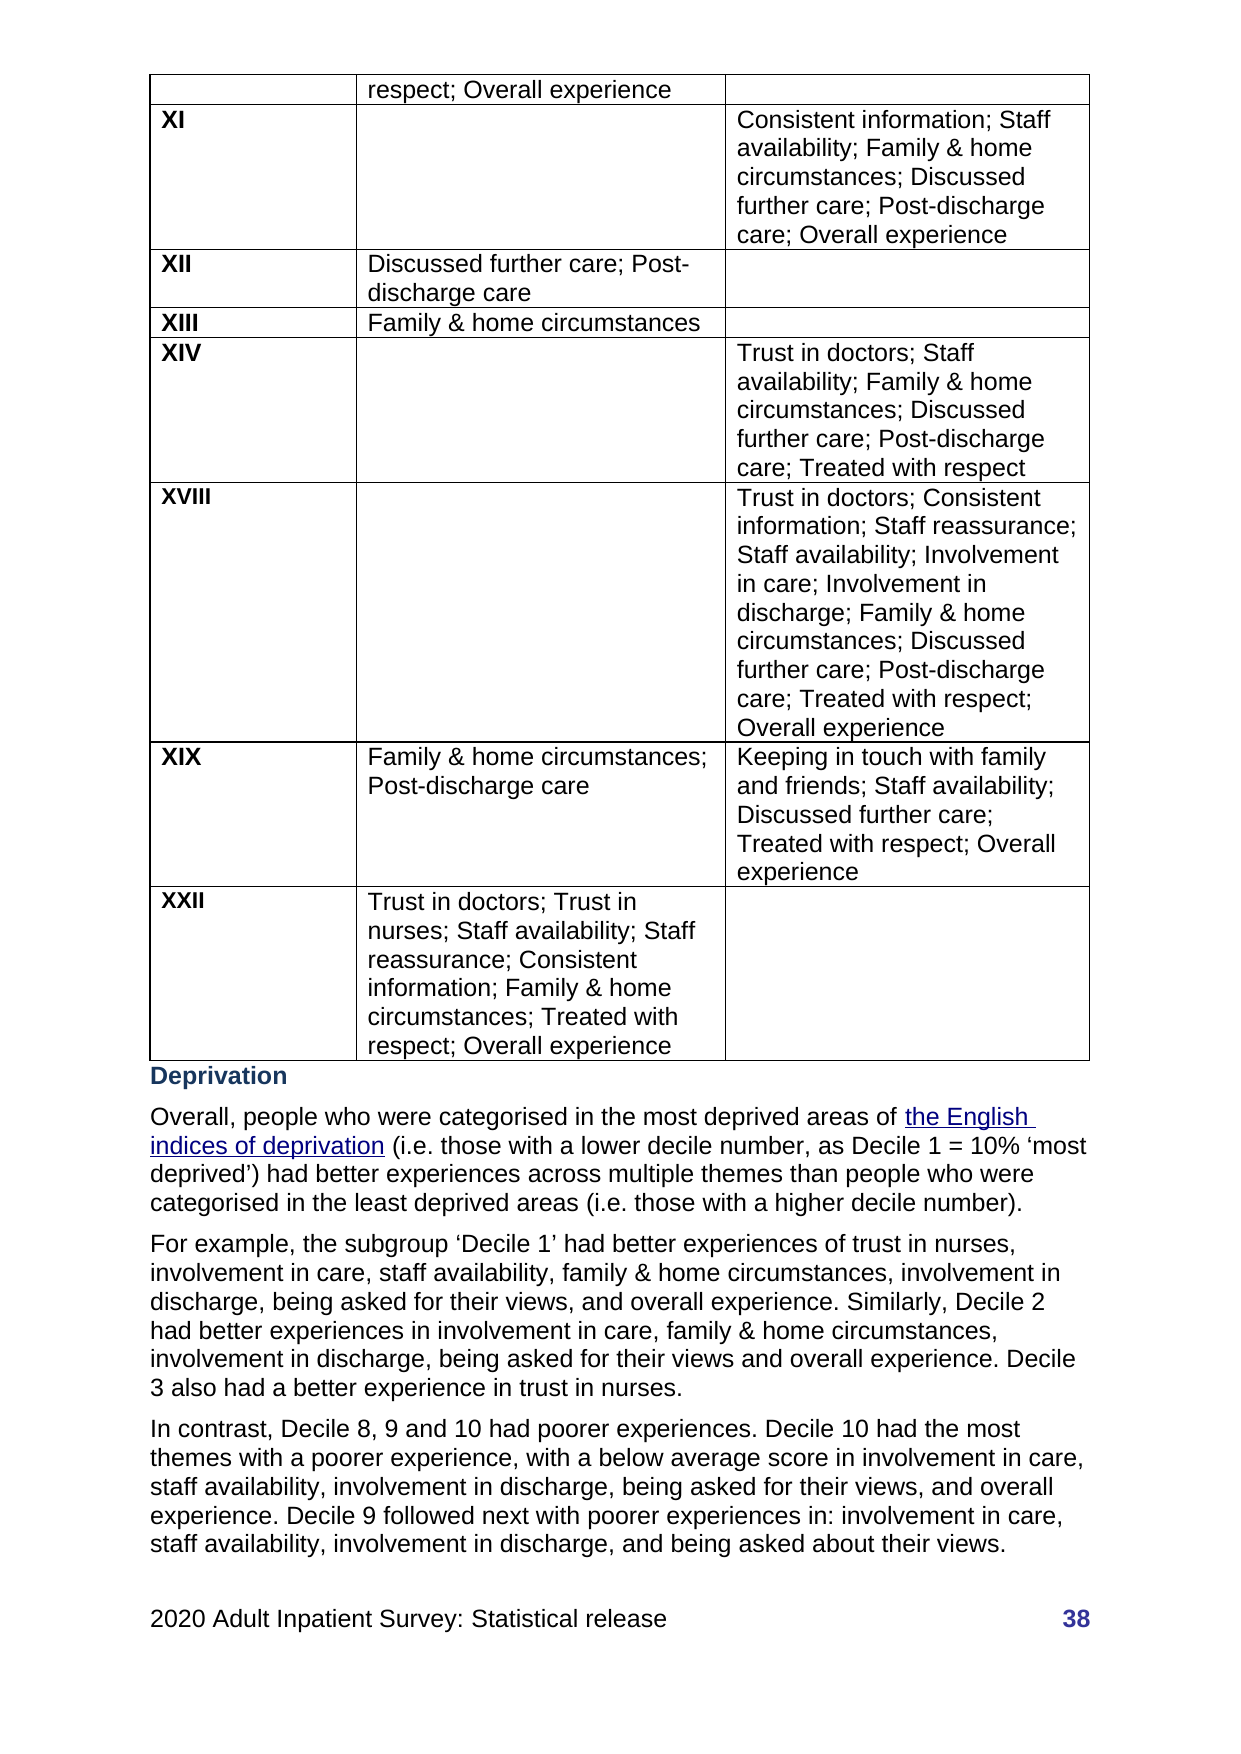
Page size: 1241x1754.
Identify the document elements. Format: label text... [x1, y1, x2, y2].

text For example, the subgroup ‘Decile 1’ had better experiences of trust in nurses, involvement in care, staff availability, family & home circumstances, involvement in discharge, being asked for their views, and overall experience. Similarly, Decile 2 had better experiences in involvement in care, family & home circumstances, involvement in discharge, being asked for their views and overall experience. Decile 3 also had a better experience in trust in nurses. [150, 1229, 1090, 1402]
table_cell Family & home circumstances; Post-discharge care [357, 743, 725, 886]
table_cell Trust in doctors; Consistent information; Staff reassurance; Staff availability; Involvement in care; Involvement in discharge; Family & home circumstances; Discussed further care; Post-discharge care; Treated with respect; Overall experience [726, 483, 1089, 741]
table_cell [726, 308, 1089, 337]
text Deprivation [150, 1061, 1090, 1089]
table_cell [357, 483, 725, 741]
text Overall, people who were categorised in the most deprived areas of the English indices of deprivation (i.e. those with a lower decile number, as Decile 1 = 10% ‘most deprived’) had better experiences across multiple themes than people who were categorised in the least deprived areas (i.e. those with a higher decile number). [150, 1102, 1090, 1217]
table_cell respect; Overall experience [357, 75, 725, 104]
table_cell XVIII [151, 483, 356, 741]
table_cell XIII [151, 308, 356, 337]
table_cell Keeping in touch with family and friends; Staff availability; Discussed further care; Treated with respect; Overall experience [726, 743, 1089, 886]
table_cell [726, 887, 1089, 1060]
table_cell XIX [151, 743, 356, 886]
table_cell [726, 75, 1089, 104]
table_cell Trust in doctors; Trust in nurses; Staff availability; Staff reassurance; Consistent information; Family & home circumstances; Treated with respect; Overall experience [357, 887, 725, 1060]
table_cell XXII [151, 887, 356, 1060]
table_cell XI [151, 105, 356, 248]
table_cell Trust in doctors; Staff availability; Family & home circumstances; Discussed further care; Post-discharge care; Treated with respect [726, 338, 1089, 482]
table_cell [357, 338, 725, 482]
table_cell Consistent information; Staff availability; Family & home circumstances; Discussed further care; Post-discharge care; Overall experience [726, 105, 1089, 248]
table_cell [151, 75, 356, 104]
table_cell XII [151, 250, 356, 307]
table_cell Family & home circumstances [357, 308, 725, 337]
table_cell [726, 250, 1089, 307]
text In contrast, Decile 8, 9 and 10 had poorer experiences. Decile 10 had the most themes with a poorer experience, with a below average score in involvement in care, staff availability, involvement in discharge, being asked for their views, and overall experience. Decile 9 followed next with poorer experiences in: involvement in care, staff availability, involvement in discharge, and being asked about their views. [150, 1414, 1090, 1558]
table_cell Discussed further care; Post-discharge care [357, 250, 725, 307]
table_cell [357, 105, 725, 248]
table_cell XIV [151, 338, 356, 482]
